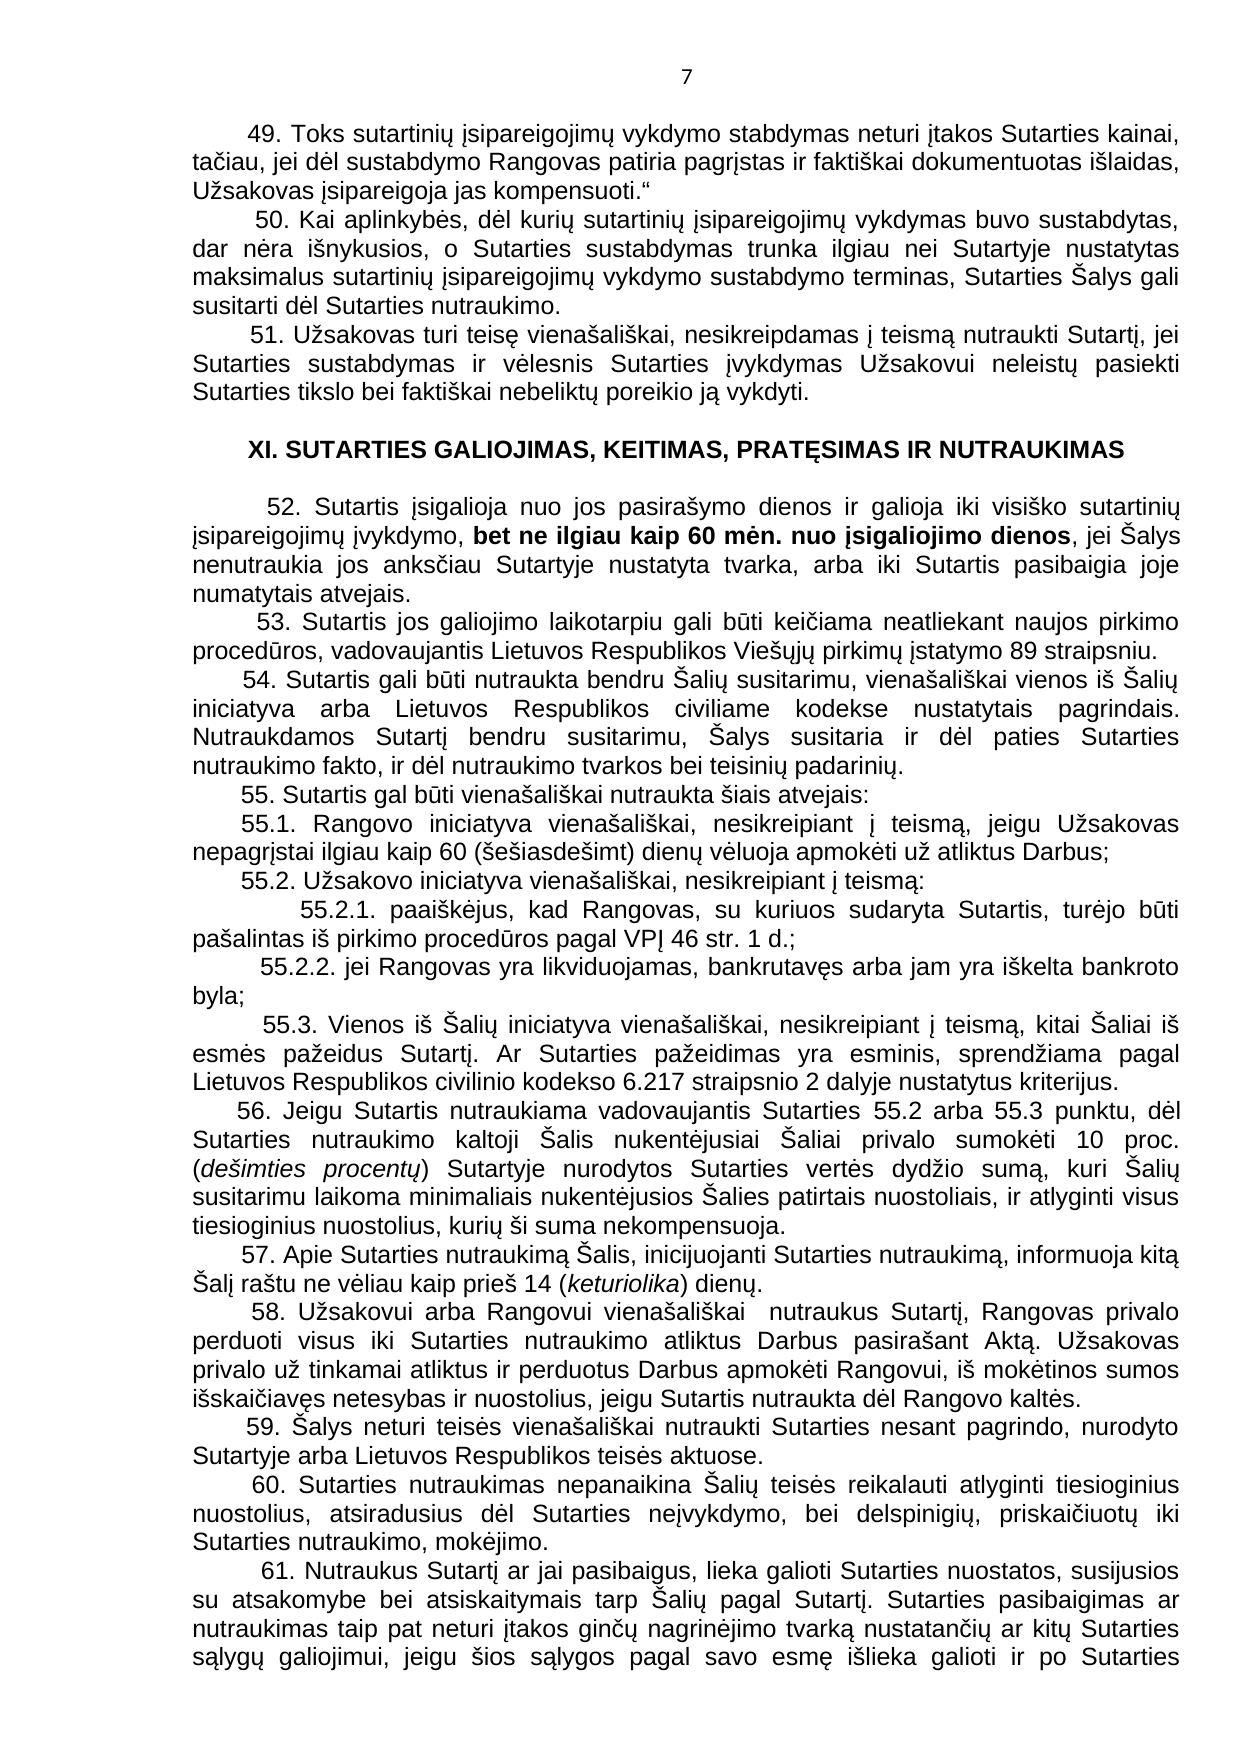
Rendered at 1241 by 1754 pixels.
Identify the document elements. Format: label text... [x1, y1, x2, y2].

text 51. Užsakovas turi teisę vienašališkai, nesikreipdamas į teismą nutraukti Sutartį, jei Sutarties sustabdymas ir vėlesnis Sutarties įvykdymas Užsakovui neleistų pasiekti Sutarties tikslo bei faktiškai nebeliktų poreikio ją vykdyti. [192, 320, 1181, 406]
text 58. Užsakovui arba Rangovui vienašališkai nutraukus Sutartį, Rangovas privalo perduoti visus iki Sutarties nutraukimo atliktus Darbus pasirašant Aktą. Užsakovas privalo už tinkamai atliktus ir perduotus Darbus apmokėti Rangovui, iš mokėtinos sumos išskaičiavęs netesybas ir nuostolius, jeigu Sutartis nutraukta dėl Rangovo kaltės. [192, 1297, 1181, 1412]
text 55.3. Vienos iš Šalių iniciatyva vienašališkai, nesikreipiant į teismą, kitai Šaliai iš esmės pažeidus Sutartį. Ar Sutarties pažeidimas yra esminis, sprendžiama pagal Lietuvos Respublikos civilinio kodekso 6.217 straipsnio 2 dalyje nustatytus kriterijus. [192, 1010, 1181, 1096]
text 55. Sutartis gal būti vienašališkai nutraukta šiais atvejais: [192, 780, 1181, 808]
text 59. Šalys neturi teisės vienašališkai nutraukti Sutarties nesant pagrindo, nurodyto Sutartyje arba Lietuvos Respublikos teisės aktuose. [192, 1412, 1181, 1470]
text 57. Apie Sutarties nutraukimą Šalis, inicijuojanti Sutarties nutraukimą, informuoja kitą Šalį raštu ne vėliau kaip prieš 14 (keturiolika) dienų. [192, 1240, 1181, 1297]
text 60. Sutarties nutraukimas nepanaikina Šalių teisės reikalauti atlyginti tiesioginius nuostolius, atsiradusius dėl Sutarties neįvykdymo, bei delspinigių, priskaičiuotų iki Sutarties nutraukimo, mokėjimo. [192, 1470, 1181, 1556]
text 55.2.2. jei Rangovas yra likviduojamas, bankrutavęs arba jam yra iškelta bankroto byla; [192, 952, 1181, 1010]
text 56. Jeigu Sutartis nutraukiama vadovaujantis Sutarties 55.2 arba 55.3 punktu, dėl Sutarties nutraukimo kaltoji Šalis nukentėjusiai Šaliai privalo sumokėti 10 proc. (dešimties procentų) Sutartyje nurodytos Sutarties vertės dydžio sumą, kuri Šalių susitarimu laikoma minimaliais nukentėjusios Šalies patirtais nuostoliais, ir atlyginti visus tiesioginius nuostolius, kurių ši suma nekompensuoja. [192, 1096, 1181, 1240]
text 55.1. Rangovo iniciatyva vienašališkai, nesikreipiant į teismą, jeigu Užsakovas nepagrįstai ilgiau kaip 60 (šešiasdešimt) dienų vėluoja apmokėti už atliktus Darbus; [192, 808, 1181, 866]
text 50. Kai aplinkybės, dėl kurių sutartinių įsipareigojimų vykdymas buvo sustabdytas, dar nėra išnykusios, o Sutarties sustabdymas trunka ilgiau nei Sutartyje nustatytas maksimalus sutartinių įsipareigojimų vykdymo sustabdymo terminas, Sutarties Šalys gali susitarti dėl Sutarties nutraukimo. [192, 205, 1181, 320]
text XI. SUTARTIES GALIOJIMAS, KEITIMAS, PRATĘSIMAS IR NUTRAUKIMAS [192, 435, 1181, 463]
text 55.2.1. paaiškėjus, kad Rangovas, su kuriuos sudaryta Sutartis, turėjo būti pašalintas iš pirkimo procedūros pagal VPĮ 46 str. 1 d.; [192, 895, 1181, 952]
text 49. Toks sutartinių įsipareigojimų vykdymo stabdymas neturi įtakos Sutarties kainai, tačiau, jei dėl sustabdymo Rangovas patiria pagrįstas ir faktiškai dokumentuotas išlaidas, Užsakovas įsipareigoja jas kompensuoti.“ [192, 118, 1181, 205]
text 61. Nutraukus Sutartį ar jai pasibaigus, lieka galioti Sutarties nuostatos, susijusios su atsakomybe bei atsiskaitymais tarp Šalių pagal Sutartį. Sutarties pasibaigimas ar nutraukimas taip pat neturi įtakos ginčų nagrinėjimo tvarką nustatančių ar kitų Sutarties sąlygų galiojimui, jeigu šios sąlygos pagal savo esmę išlieka galioti ir po Sutarties [192, 1556, 1181, 1671]
text 54. Sutartis gali būti nutraukta bendru Šalių susitarimu, vienašališkai vienos iš Šalių iniciatyva arba Lietuvos Respublikos civiliame kodekse nustatytais pagrindais. Nutraukdamos Sutartį bendru susitarimu, Šalys susitaria ir dėl paties Sutarties nutraukimo fakto, ir dėl nutraukimo tvarkos bei teisinių padarinių. [192, 665, 1181, 780]
text 53. Sutartis jos galiojimo laikotarpiu gali būti keičiama neatliekant naujos pirkimo procedūros, vadovaujantis Lietuvos Respublikos Viešųjų pirkimų įstatymo 89 straipsniu. [192, 607, 1181, 665]
text 55.2. Užsakovo iniciatyva vienašališkai, nesikreipiant į teismą: [192, 866, 1181, 895]
text 52. Sutartis įsigalioja nuo jos pasirašymo dienos ir galioja iki visiško sutartinių įsipareigojimų įvykdymo, bet ne ilgiau kaip 60 mėn. nuo įsigaliojimo dienos, jei Šalys nenutraukia jos anksčiau Sutartyje nustatyta tvarka, arba iki Sutartis pasibaigia joje numatytais atvejais. [192, 492, 1181, 607]
